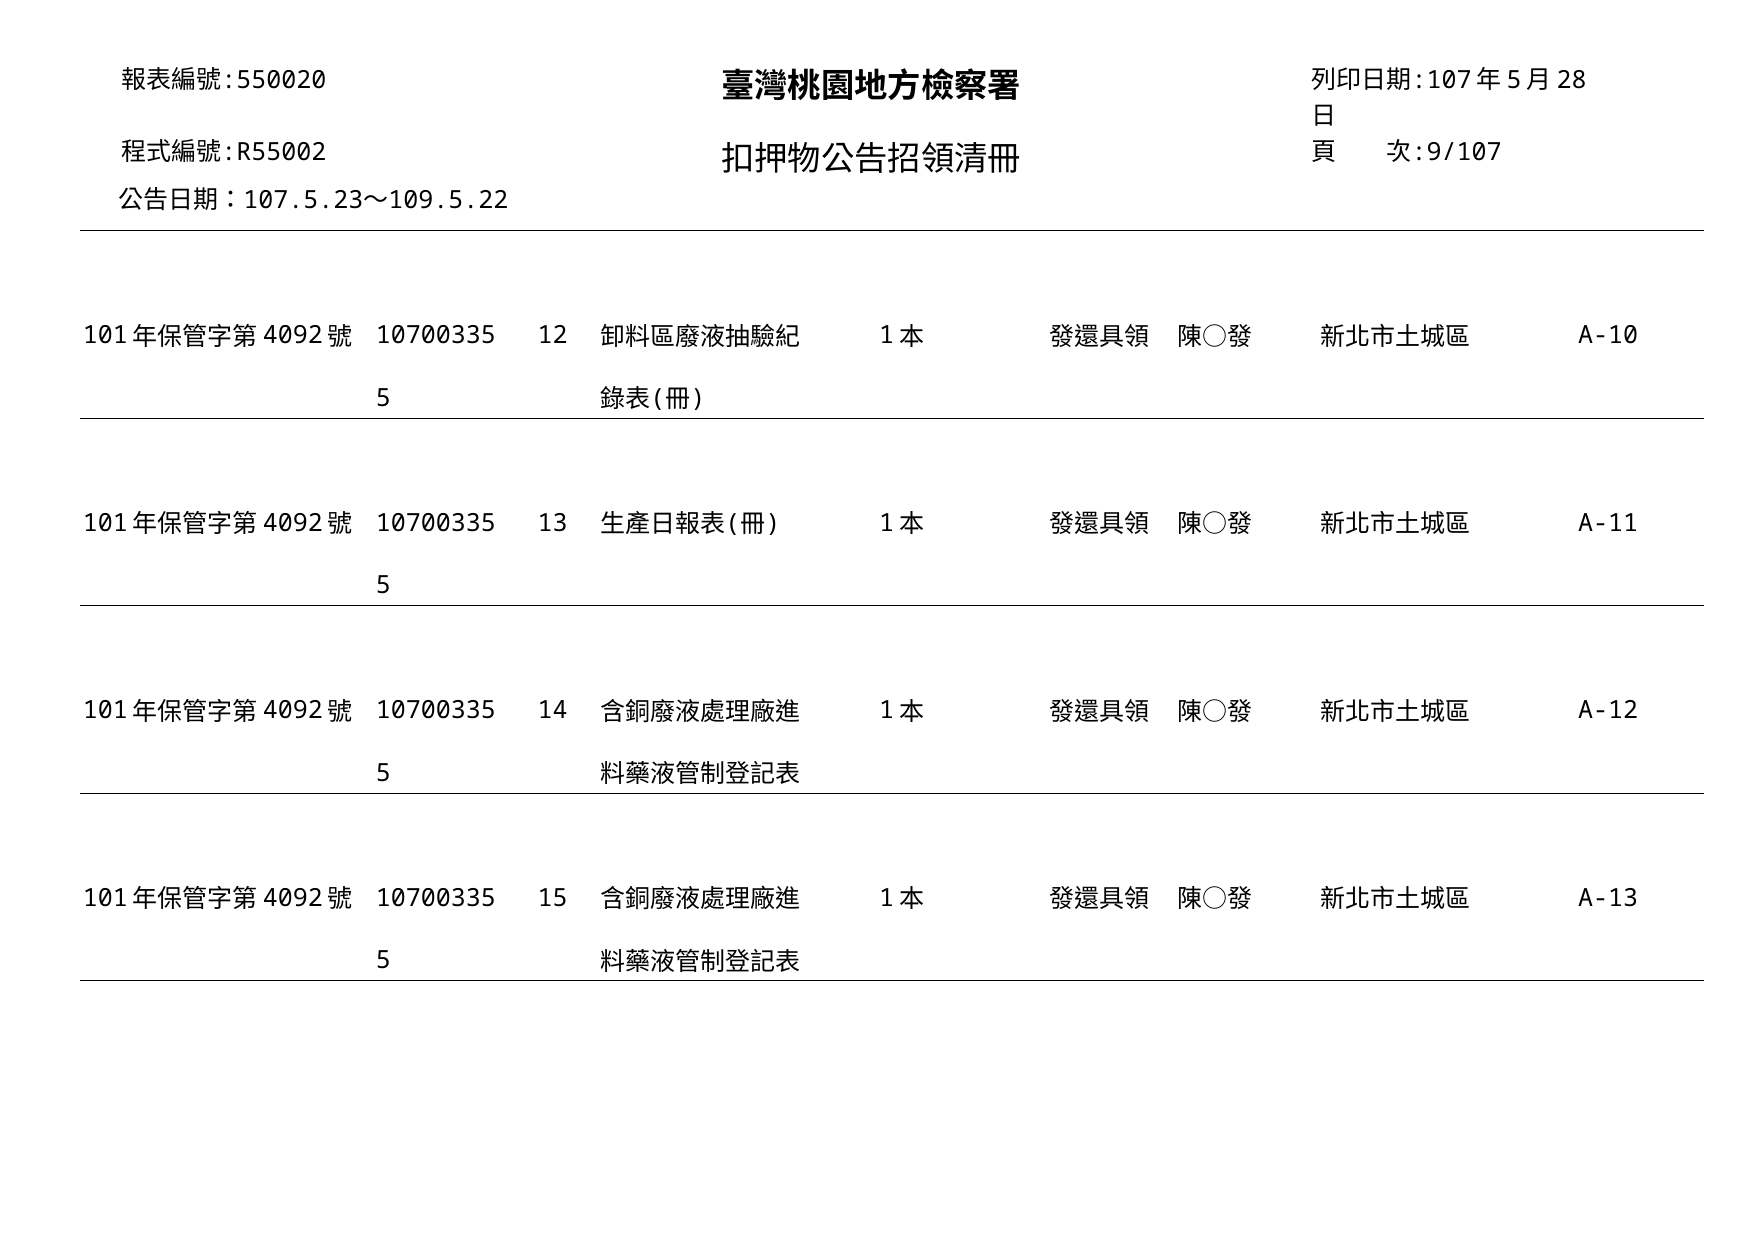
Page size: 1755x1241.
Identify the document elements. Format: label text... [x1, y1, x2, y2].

table_cell A-10 [1575, 231, 1704, 417]
table_cell 1本 [808, 231, 927, 417]
table_cell 發還具領 [1046, 231, 1175, 417]
table_cell 15 [507, 794, 597, 980]
table_cell A-12 [1575, 606, 1704, 792]
table_cell 101年保管字第4092號 [80, 794, 373, 980]
table_cell [927, 231, 1046, 417]
table_cell 卸料區廢液抽驗紀錄表(冊) [597, 231, 807, 417]
table_cell 陳○發 [1175, 231, 1317, 417]
table_cell 1本 [808, 794, 927, 980]
table_cell [927, 419, 1046, 605]
table_cell 1本 [808, 606, 927, 792]
table_cell [927, 606, 1046, 792]
table_cell 陳○發 [1175, 419, 1317, 605]
table_cell 發還具領 [1046, 419, 1175, 605]
table_cell 生產日報表(冊) [597, 419, 807, 605]
table_cell 新北市土城區 [1317, 794, 1575, 980]
table_cell 107003355 [373, 794, 507, 980]
table_cell 107003355 [373, 231, 507, 417]
table_cell 13 [507, 419, 597, 605]
table_cell 陳○發 [1175, 606, 1317, 792]
table_cell 107003355 [373, 419, 507, 605]
table_cell 101年保管字第4092號 [80, 419, 373, 605]
table_cell A-13 [1575, 794, 1704, 980]
table_cell 12 [507, 231, 597, 417]
table_cell [927, 794, 1046, 980]
table_cell 101年保管字第4092號 [80, 231, 373, 417]
table_cell 新北市土城區 [1317, 606, 1575, 792]
table_cell 107003355 [373, 606, 507, 792]
table_cell 新北市土城區 [1317, 419, 1575, 605]
table_cell 發還具領 [1046, 794, 1175, 980]
table_cell A-11 [1575, 419, 1704, 605]
table_cell 14 [507, 606, 597, 792]
table_cell 1本 [808, 419, 927, 605]
table_cell 發還具領 [1046, 606, 1175, 792]
table_cell 新北市土城區 [1317, 231, 1575, 417]
table_cell 陳○發 [1175, 794, 1317, 980]
table_cell 含銅廢液處理廠進料藥液管制登記表 [597, 794, 807, 980]
table_cell 101年保管字第4092號 [80, 606, 373, 792]
table_cell 含銅廢液處理廠進料藥液管制登記表 [597, 606, 807, 792]
